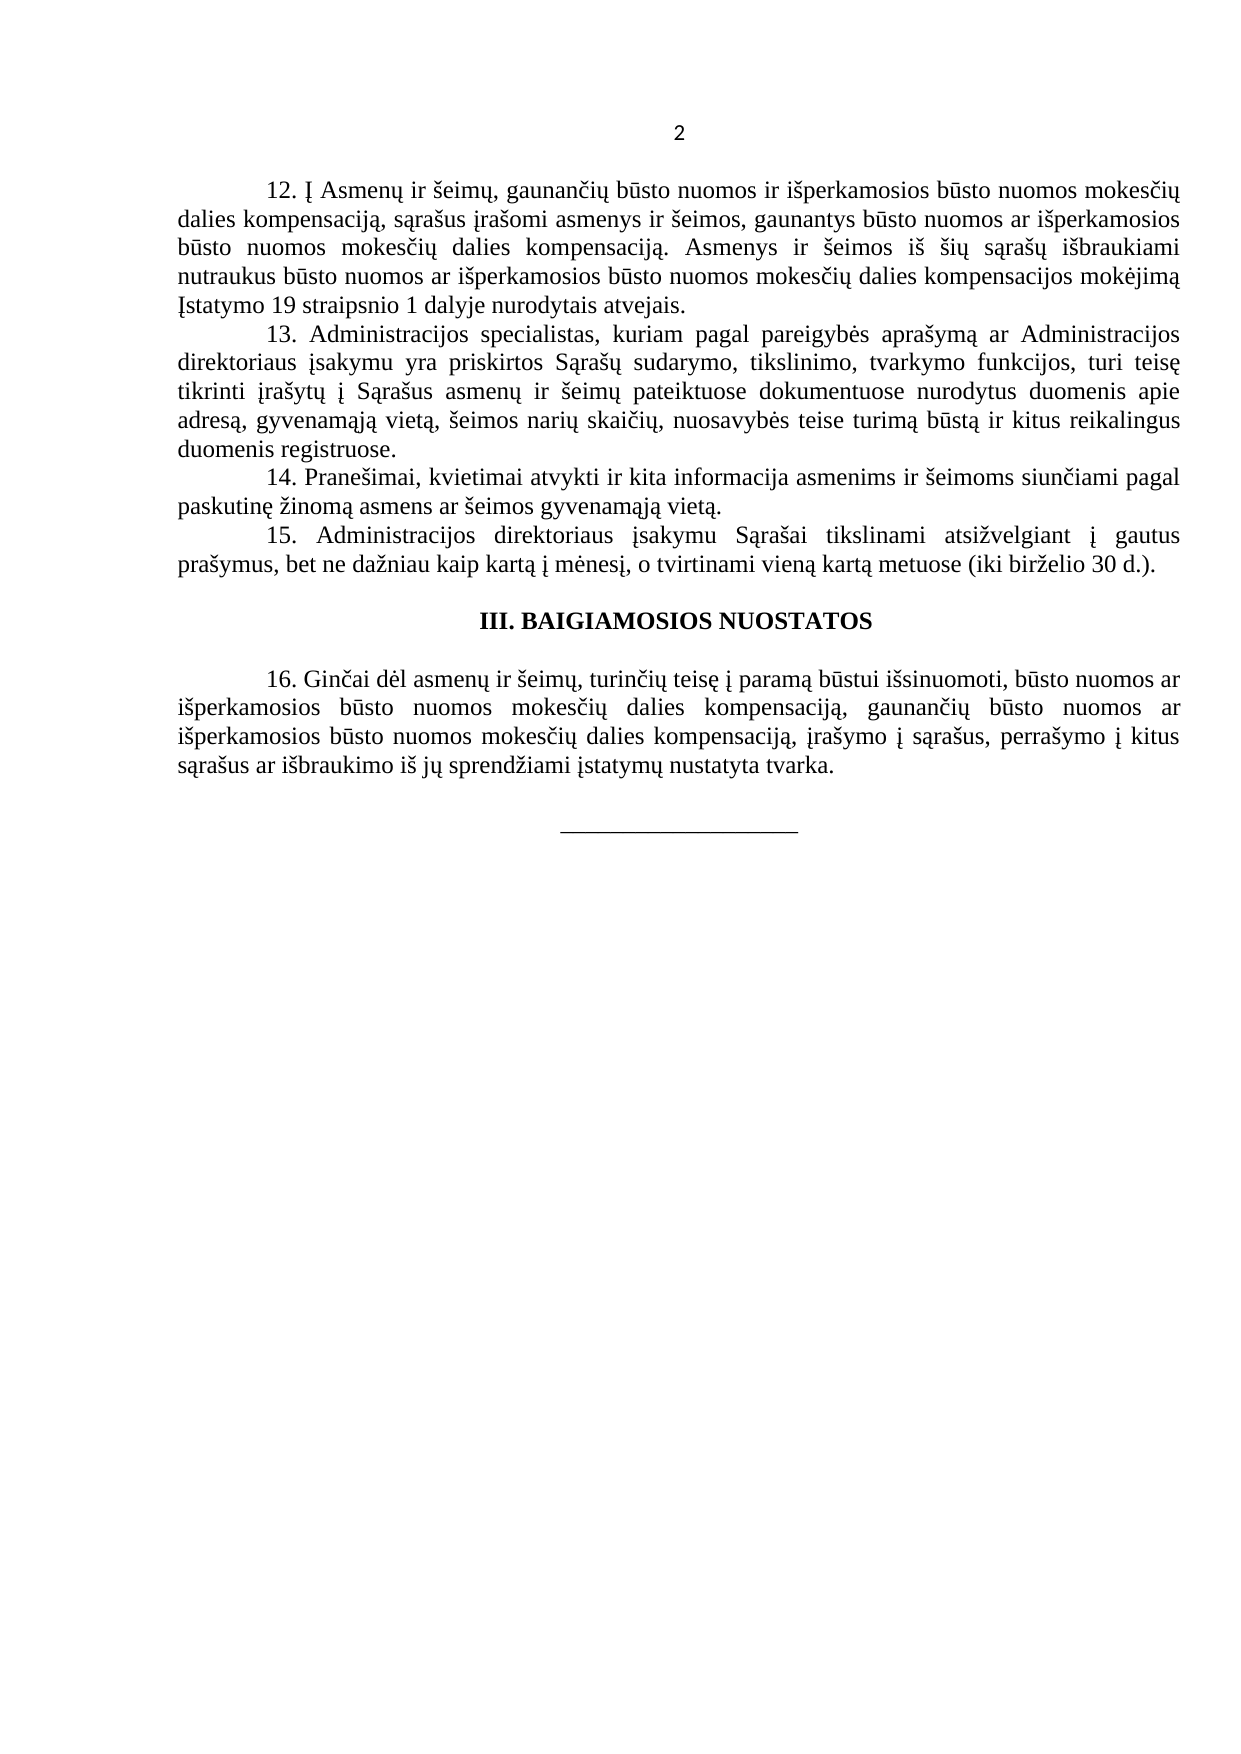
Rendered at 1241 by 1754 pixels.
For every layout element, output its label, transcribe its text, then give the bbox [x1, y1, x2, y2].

text 16. Ginčai dėl asmenų ir šeimų, turinčių teisę į paramą būstui išsinuomoti, būsto nuomos ar išperkamosios būsto nuomos mokesčių dalies kompensaciją, gaunančių būsto nuomos ar išperkamosios būsto nuomos mokesčių dalies kompensaciją, įrašymo į sąrašus, perrašymo į kitus sąrašus ar išbraukimo iš jų sprendžiami įstatymų nustatyta tvarka. [177, 664, 1181, 779]
text 15. Administracijos direktoriaus įsakymu Sąrašai tikslinami atsižvelgiant į gautus prašymus, bet ne dažniau kaip kartą į mėnesį, o tvirtinami vieną kartą metuose (iki birželio 30 d.). [177, 520, 1181, 577]
text 14. Pranešimai, kvietimai atvykti ir kita informacija asmenims ir šeimoms siunčiami pagal paskutinę žinomą asmens ar šeimos gyvenamąją vietą. [177, 462, 1181, 520]
text ___________________ [177, 807, 1181, 836]
text 13. Administracijos specialistas, kuriam pagal pareigybės aprašymą ar Administracijos direktoriaus įsakymu yra priskirtos Sąrašų sudarymo, tikslinimo, tvarkymo funkcijos, turi teisę tikrinti įrašytų į Sąrašus asmenų ir šeimų pateiktuose dokumentuose nurodytus duomenis apie adresą, gyvenamąją vietą, šeimos narių skaičių, nuosavybės teise turimą būstą ir kitus reikalingus duomenis registruose. [177, 319, 1181, 462]
text III. BAIGIAMOSIOS NUOSTATOS [177, 606, 1181, 635]
text 12. Į Asmenų ir šeimų, gaunančių būsto nuomos ir išperkamosios būsto nuomos mokesčių dalies kompensaciją, sąrašus įrašomi asmenys ir šeimos, gaunantys būsto nuomos ar išperkamosios būsto nuomos mokesčių dalies kompensaciją. Asmenys ir šeimos iš šių sąrašų išbraukiami nutraukus būsto nuomos ar išperkamosios būsto nuomos mokesčių dalies kompensacijos mokėjimą Įstatymo 19 straipsnio 1 dalyje nurodytais atvejais. [177, 175, 1181, 319]
